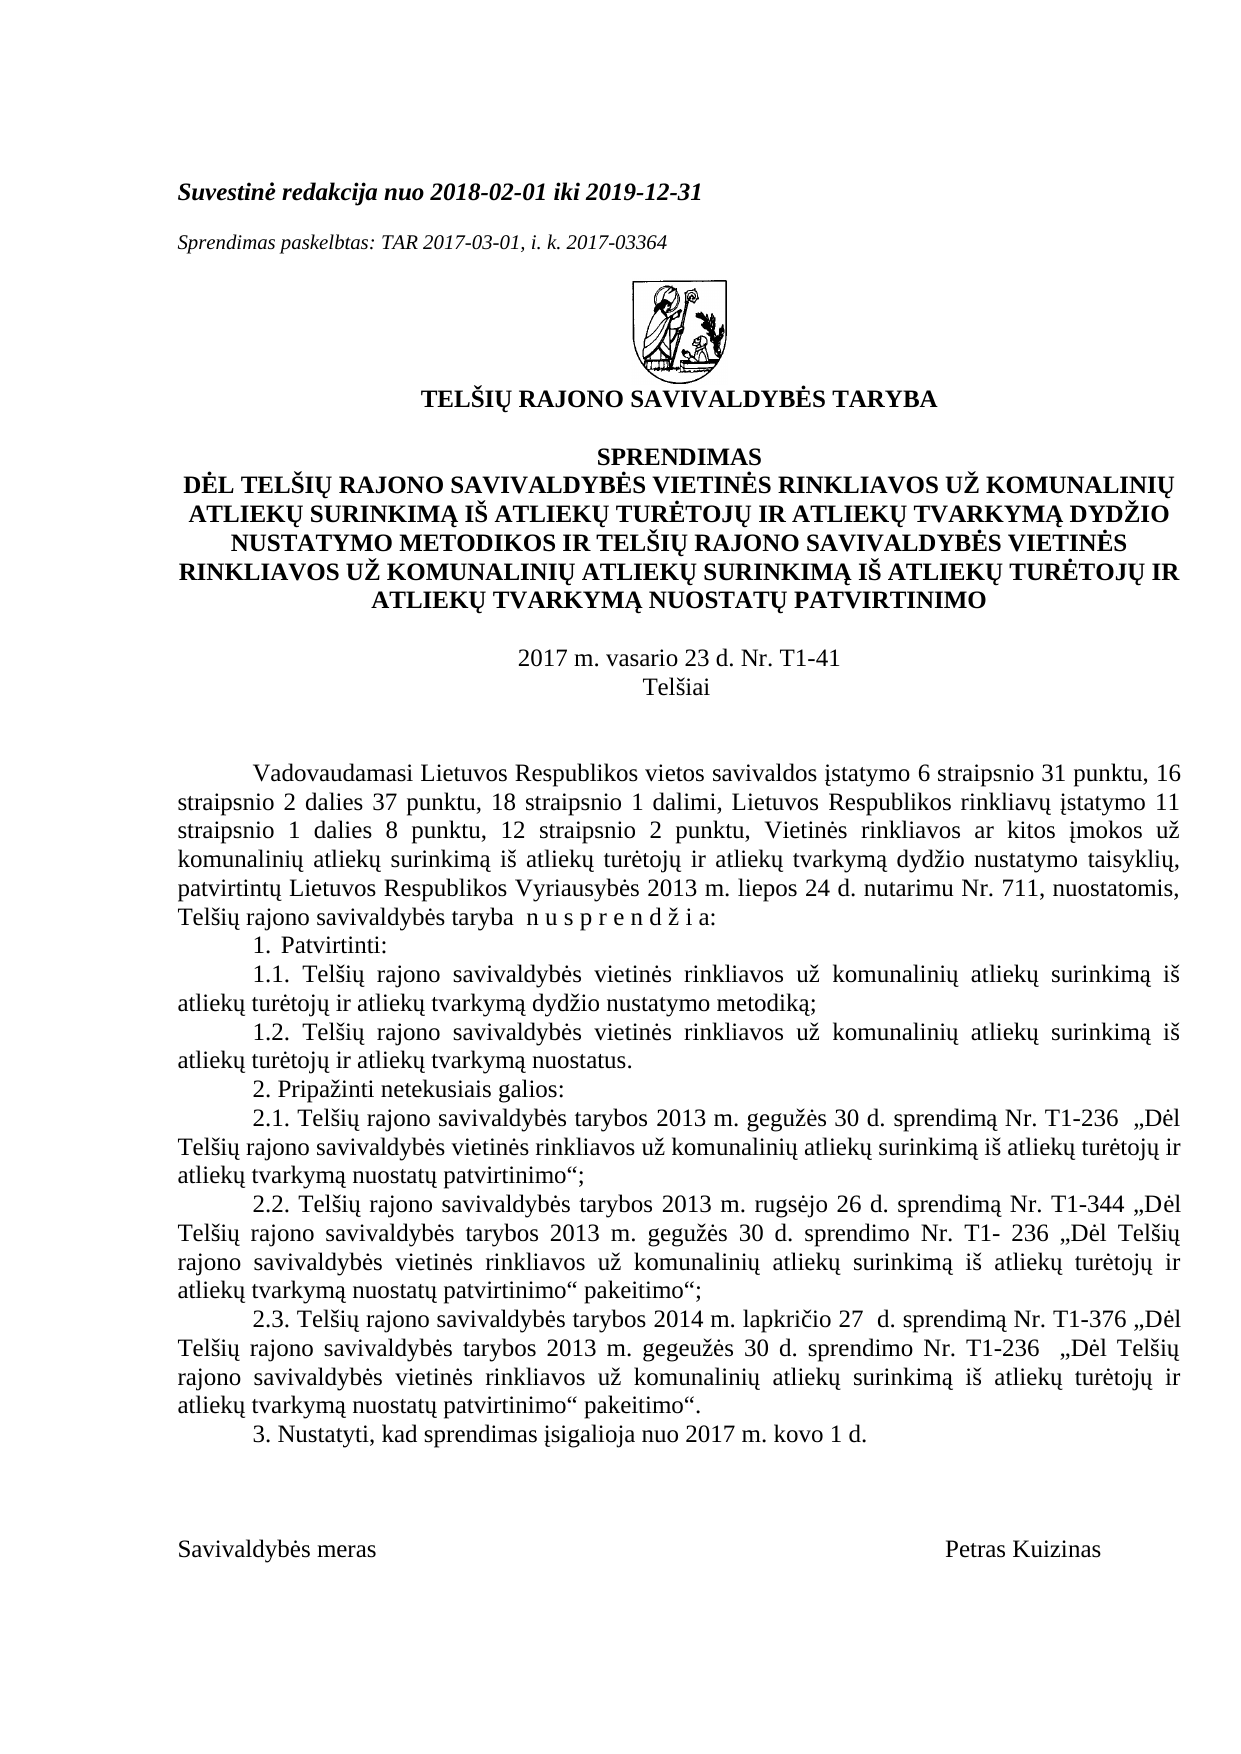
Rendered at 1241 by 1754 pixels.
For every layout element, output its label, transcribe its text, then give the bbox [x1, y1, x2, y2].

text 3. Nustatyti, kad sprendimas įsigalioja nuo 2017 m. kovo 1 d. [177, 1419, 1181, 1448]
text 2.1. Telšių rajono savivaldybės tarybos 2013 m. gegužės 30 d. sprendimą Nr. T1-236 „Dėl Telšių rajono savivaldybės vietinės rinkliavos už komunalinių atliekų surinkimą iš atliekų turėtojų ir atliekų tvarkymą nuostatų patvirtinimo“; [177, 1103, 1181, 1189]
text Telšiai [177, 672, 1181, 701]
text SPRENDIMAS [177, 442, 1181, 471]
text 1.2. Telšių rajono savivaldybės vietinės rinkliavos už komunalinių atliekų surinkimą iš atliekų turėtojų ir atliekų tvarkymą nuostatus. [177, 1017, 1181, 1074]
text 1. Patvirtinti: [177, 931, 1181, 959]
text 2.2. Telšių rajono savivaldybės tarybos 2013 m. rugsėjo 26 d. sprendimą Nr. T1-344 „Dėl Telšių rajono savivaldybės tarybos 2013 m. gegužės 30 d. sprendimo Nr. T1- 236 „Dėl Telšių rajono savivaldybės vietinės rinkliavos už komunalinių atliekų surinkimą iš atliekų turėtojų ir atliekų tvarkymą nuostatų patvirtinimo“ pakeitimo“; [177, 1189, 1181, 1304]
text Suvestinė redakcija nuo 2018-02-01 iki 2019-12-31 [177, 177, 1181, 206]
text 2.3. Telšių rajono savivaldybės tarybos 2014 m. lapkričio 27 d. sprendimą Nr. T1-376 „Dėl Telšių rajono savivaldybės tarybos 2013 m. gegeužės 30 d. sprendimo Nr. T1-236 „Dėl Telšių rajono savivaldybės vietinės rinkliavos už komunalinių atliekų surinkimą iš atliekų turėtojų ir atliekų tvarkymą nuostatų patvirtinimo“ pakeitimo“. [177, 1304, 1181, 1419]
text TELŠIŲ RAJONO SAVIVALDYBĖS TARYBA [177, 384, 1181, 413]
text Vadovaudamasi Lietuvos Respublikos vietos savivaldos įstatymo 6 straipsnio 31 punktu, 16 straipsnio 2 dalies 37 punktu, 18 straipsnio 1 dalimi, Lietuvos Respublikos rinkliavų įstatymo 11 straipsnio 1 dalies 8 punktu, 12 straipsnio 2 punktu, Vietinės rinkliavos ar kitos įmokos už komunalinių atliekų surinkimą iš atliekų turėtojų ir atliekų tvarkymą dydžio nustatymo taisyklių, patvirtintų Lietuvos Respublikos Vyriausybės 2013 m. liepos 24 d. nutarimu Nr. 711, nuostatomis, Telšių rajono savivaldybės taryba n u s p r e n d ž i a: [177, 758, 1181, 931]
text Sprendimas paskelbtas: TAR 2017-03-01, i. k. 2017-03364 [177, 230, 1181, 254]
text 2. Pripažinti netekusiais galios: [177, 1074, 1181, 1103]
text DĖL telšių RAJONO SAVIVALDYBĖS VIETINĖS RINKLIAVOS UŽ KOMUNALINIŲ ATLIEKŲ SURINKIMĄ IŠ ATLIEKŲ TURĖTOJŲ IR ATLIEKŲ TVARKYMĄ DYDŽIO NUSTATYMO METODIKOS IR telšių RAJONO SAVIVALDYBĖS VIETINĖS RINKLIAVOS UŽ KOMUNALINIŲ ATLIEKŲ SURINKIMĄ IŠ ATLIEKŲ TURĖTOJŲ IR ATLIEKŲ TVARKYMĄ NUOSTATŲ PATVIRTINIMO [177, 471, 1181, 614]
text 1.1. Telšių rajono savivaldybės vietinės rinkliavos už komunalinių atliekų surinkimą iš atliekų turėtojų ir atliekų tvarkymą dydžio nustatymo metodiką; [177, 959, 1181, 1017]
text 2017 m. vasario 23 d. Nr. T1-41 [177, 643, 1181, 672]
text Savivaldybės meras Petras Kuizinas [177, 1534, 1181, 1563]
